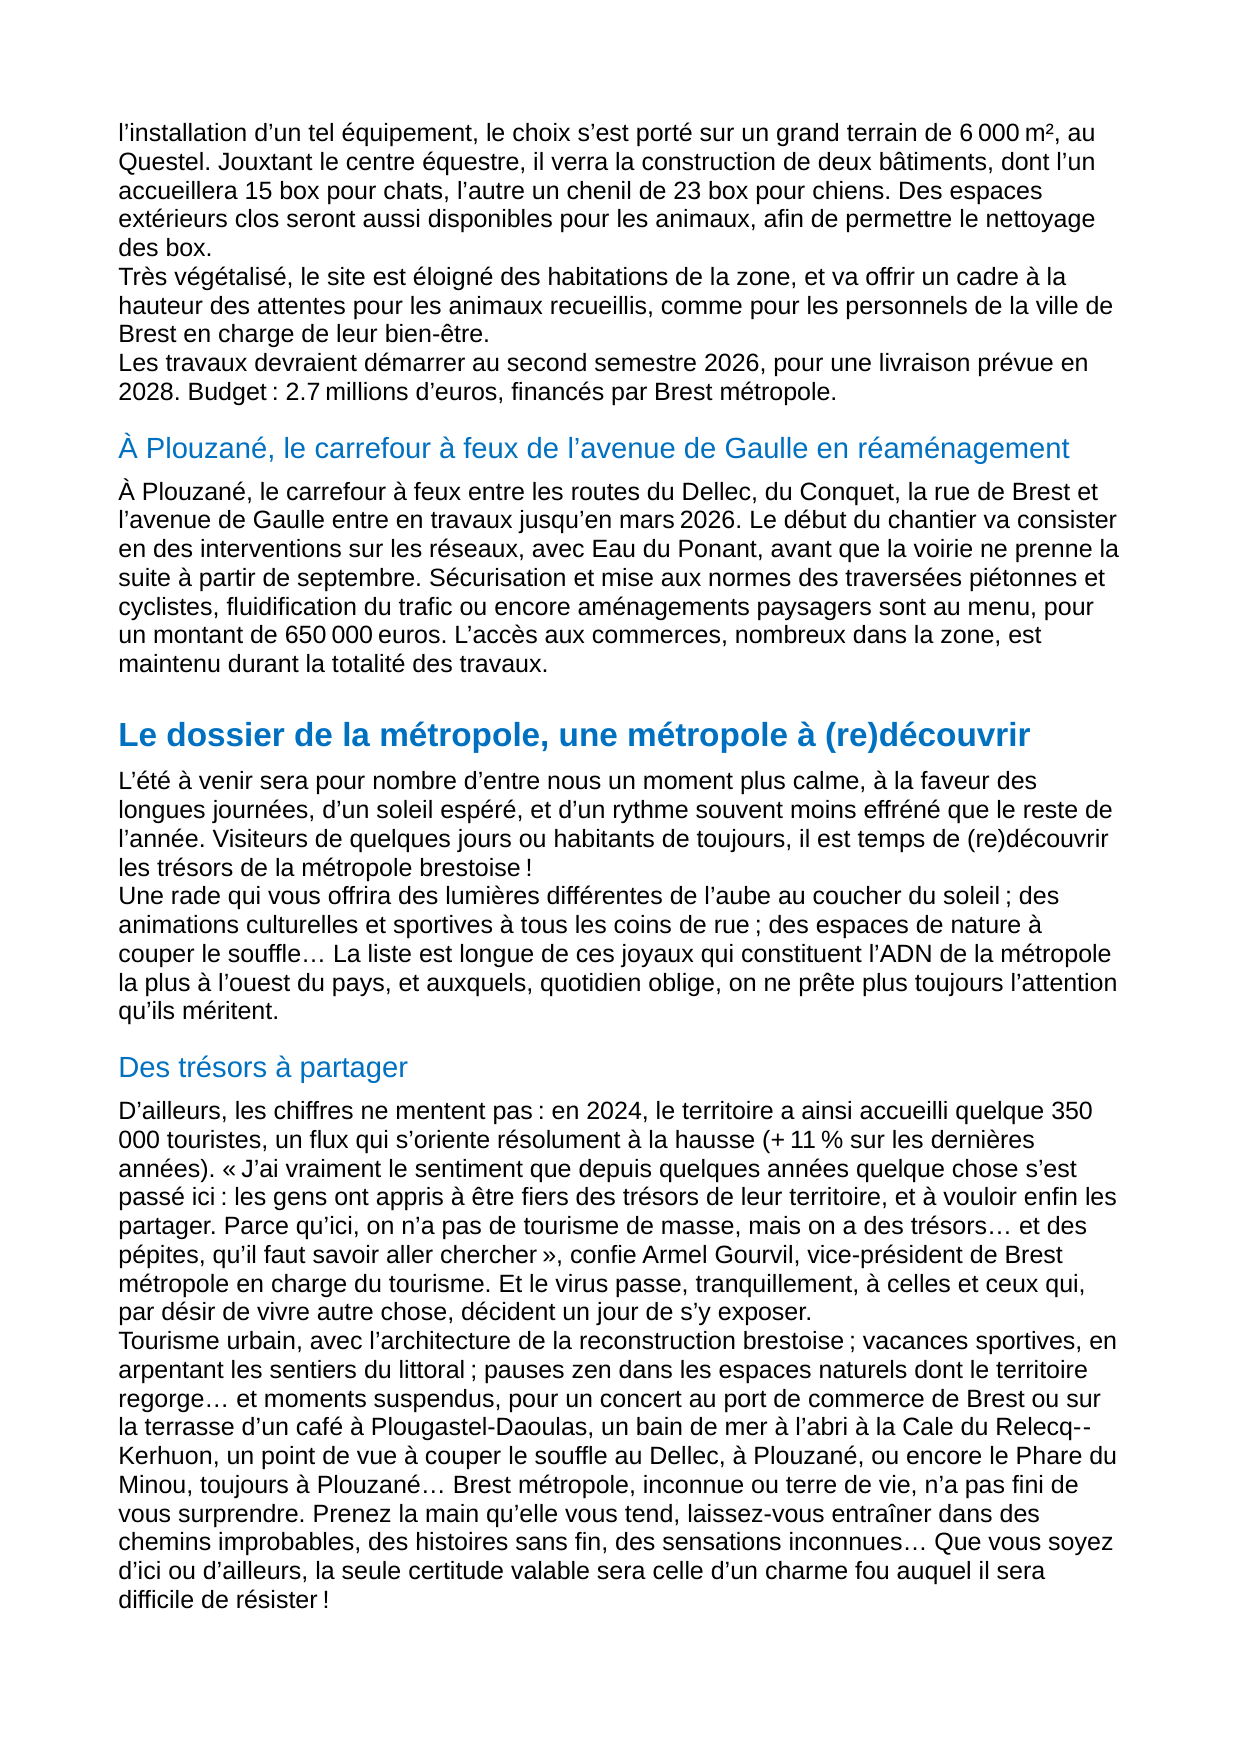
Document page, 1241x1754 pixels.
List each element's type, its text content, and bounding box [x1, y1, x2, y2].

text D’ailleurs, les chiffres ne mentent pas : en 2024, le territoire a ainsi accueilli quelque 350 000 touristes, un flux qui s’oriente résolument à la hausse (+ 11 % sur les dernières années). « J’ai vraiment le sentiment que depuis quelques années quelque chose s’est passé ici : les gens ont appris à être fiers des trésors de leur territoire, et à vouloir enfin les partager. Parce qu’ici, on n’a pas de tourisme de masse, mais on a des trésors… et des pépites, qu’il faut savoir aller chercher », confie Armel Gourvil, vice-président de Brest métropole en charge du tourisme. Et le virus passe, tranquillement, à celles et ceux qui, par désir de vivre autre chose, décident un jour de s’y exposer. [118, 1096, 1122, 1326]
subtitle Le dossier de la métropole, une métropole à (re)découvrir [118, 715, 1122, 754]
text L’été à venir sera pour nombre d’entre nous un moment plus calme, à la faveur des longues journées, d’un soleil espéré, et d’un rythme souvent moins effréné que le reste de l’année. Visiteurs de quelques jours ou habitants de toujours, il est temps de (re)découvrir les trésors de la métropole brestoise ! [118, 766, 1122, 881]
text Une rade qui vous offrira des lumières différentes de l’aube au coucher du soleil ; des animations culturelles et sportives à tous les coins de rue ; des espaces de nature à couper le souffle… La liste est longue de ces joyaux qui constituent l’ADN de la métropole la plus à l’ouest du pays, et auxquels, quotidien oblige, on ne prête plus toujours l’attention qu’ils méritent. [118, 881, 1122, 1025]
text l’installation d’un tel équipement, le choix s’est porté sur un grand terrain de 6 000 m², au Questel. Jouxtant le centre équestre, il verra la construction de deux bâtiments, dont l’un accueillera 15 box pour chats, l’autre un chenil de 23 box pour chiens. Des espaces extérieurs clos seront aussi disponibles pour les animaux, afin de permettre le nettoyage des box. [118, 118, 1122, 262]
subtitle À Plouzané, le carrefour à feux de l’avenue de Gaulle en réaménagement [118, 431, 1122, 464]
text Tourisme urbain, avec l’architecture de la reconstruction brestoise ; vacances sportives, en arpentant les sentiers du littoral ; pauses zen dans les espaces naturels dont le territoire regorge… et moments suspendus, pour un concert au port de commerce de Brest ou sur la terrasse d’un café à Plougastel-Daoulas, un bain de mer à l’abri à la Cale du Relecq-­Kerhuon, un point de vue à couper le souffle au Dellec, à Plouzané, ou encore le Phare du Minou, toujours à Plouzané… Brest métropole, inconnue ou terre de vie, n’a pas fini de vous surprendre. Prenez la main qu’elle vous tend, laissez-vous entraîner dans des chemins improbables, des histoires sans fin, des sensations inconnues… Que vous soyez d’ici ou d’ailleurs, la seule certitude valable sera celle d’un charme fou auquel il sera difficile de résister ! [118, 1326, 1122, 1614]
text Très végétalisé, le site est éloigné des habitations de la zone, et va offrir un cadre à la hauteur des attentes pour les animaux recueillis, comme pour les personnels de la ville de Brest en charge de leur bien-être. [118, 262, 1122, 348]
text À Plouzané, le carrefour à feux entre les routes du Dellec, du Conquet, la rue de Brest et l’avenue de Gaulle entre en travaux jusqu’en mars 2026. Le début du chantier va consister en des interventions sur les réseaux, avec Eau du Ponant, avant que la voirie ne prenne la suite à partir de septembre. Sécurisation et mise aux normes des traversées piétonnes et cyclistes, fluidification du trafic ou encore aménagements paysagers sont au menu, pour un montant de 650 000 euros. L’accès aux commerces, nombreux dans la zone, est maintenu durant la totalité des travaux. [118, 477, 1122, 678]
subtitle Des trésors à partager [118, 1050, 1122, 1084]
text Les travaux devraient démarrer au second semestre 2026, pour une livraison prévue en 2028. Budget : 2.7 millions d’euros, financés par Brest métropole. [118, 348, 1122, 406]
